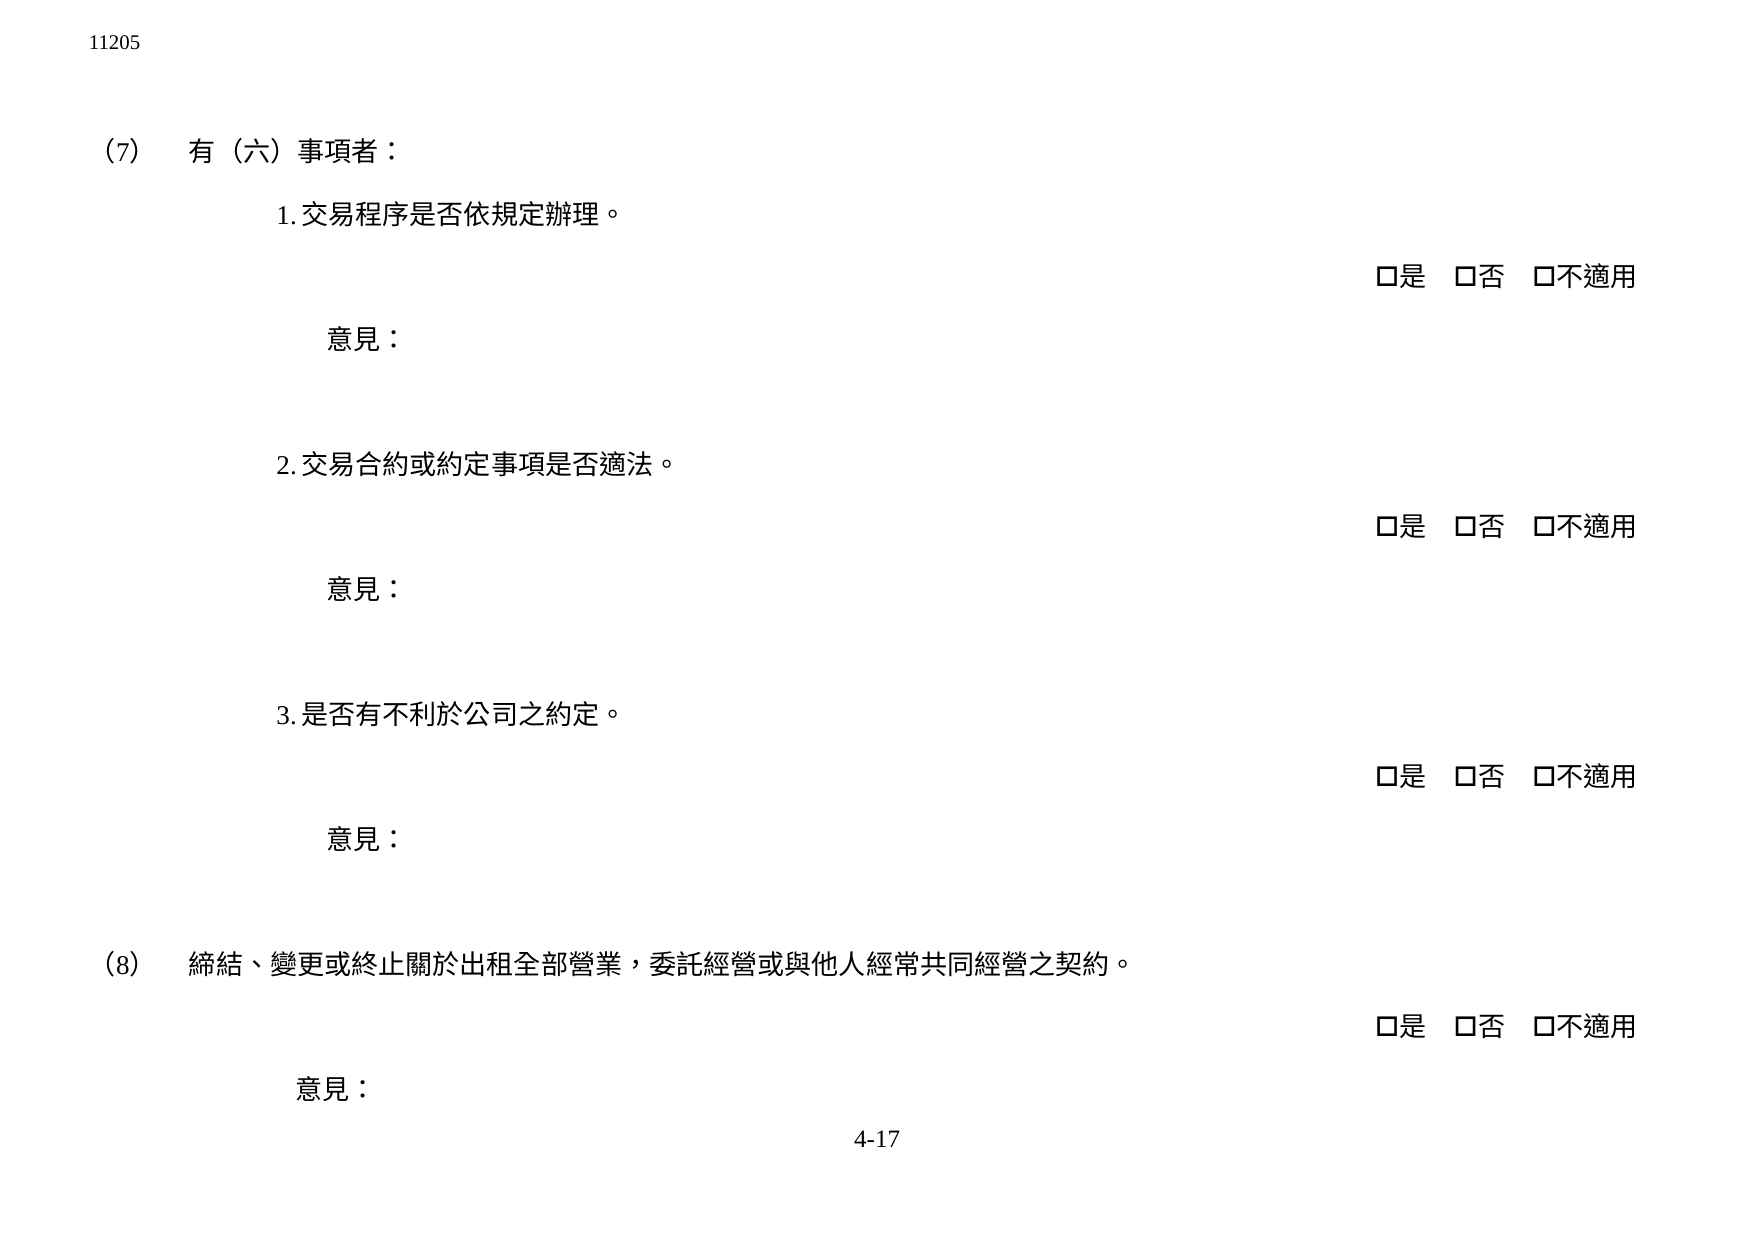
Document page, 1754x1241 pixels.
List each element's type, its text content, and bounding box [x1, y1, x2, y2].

text 是 否 不適用 [89, 983, 1638, 1046]
text 是 否 不適用 [89, 483, 1638, 546]
text 意見： [326, 296, 1295, 358]
text 是 否 不適用 [89, 733, 1638, 796]
text 意見： [326, 546, 1295, 608]
text 意見： [171, 1046, 1295, 1108]
text 是 否 不適用 [89, 233, 1638, 296]
list 交易程序是否依規定辦理。 [276, 171, 1295, 233]
list 有（六）事項者： [89, 108, 1295, 171]
list 締結、變更或終止關於出租全部營業，委託經營或與他人經常共同經營之契約。 [89, 921, 1295, 983]
text 意見： [326, 796, 1295, 858]
list 是否有不利於公司之約定。 [276, 671, 1295, 733]
list 交易合約或約定事項是否適法。 [276, 421, 1295, 483]
